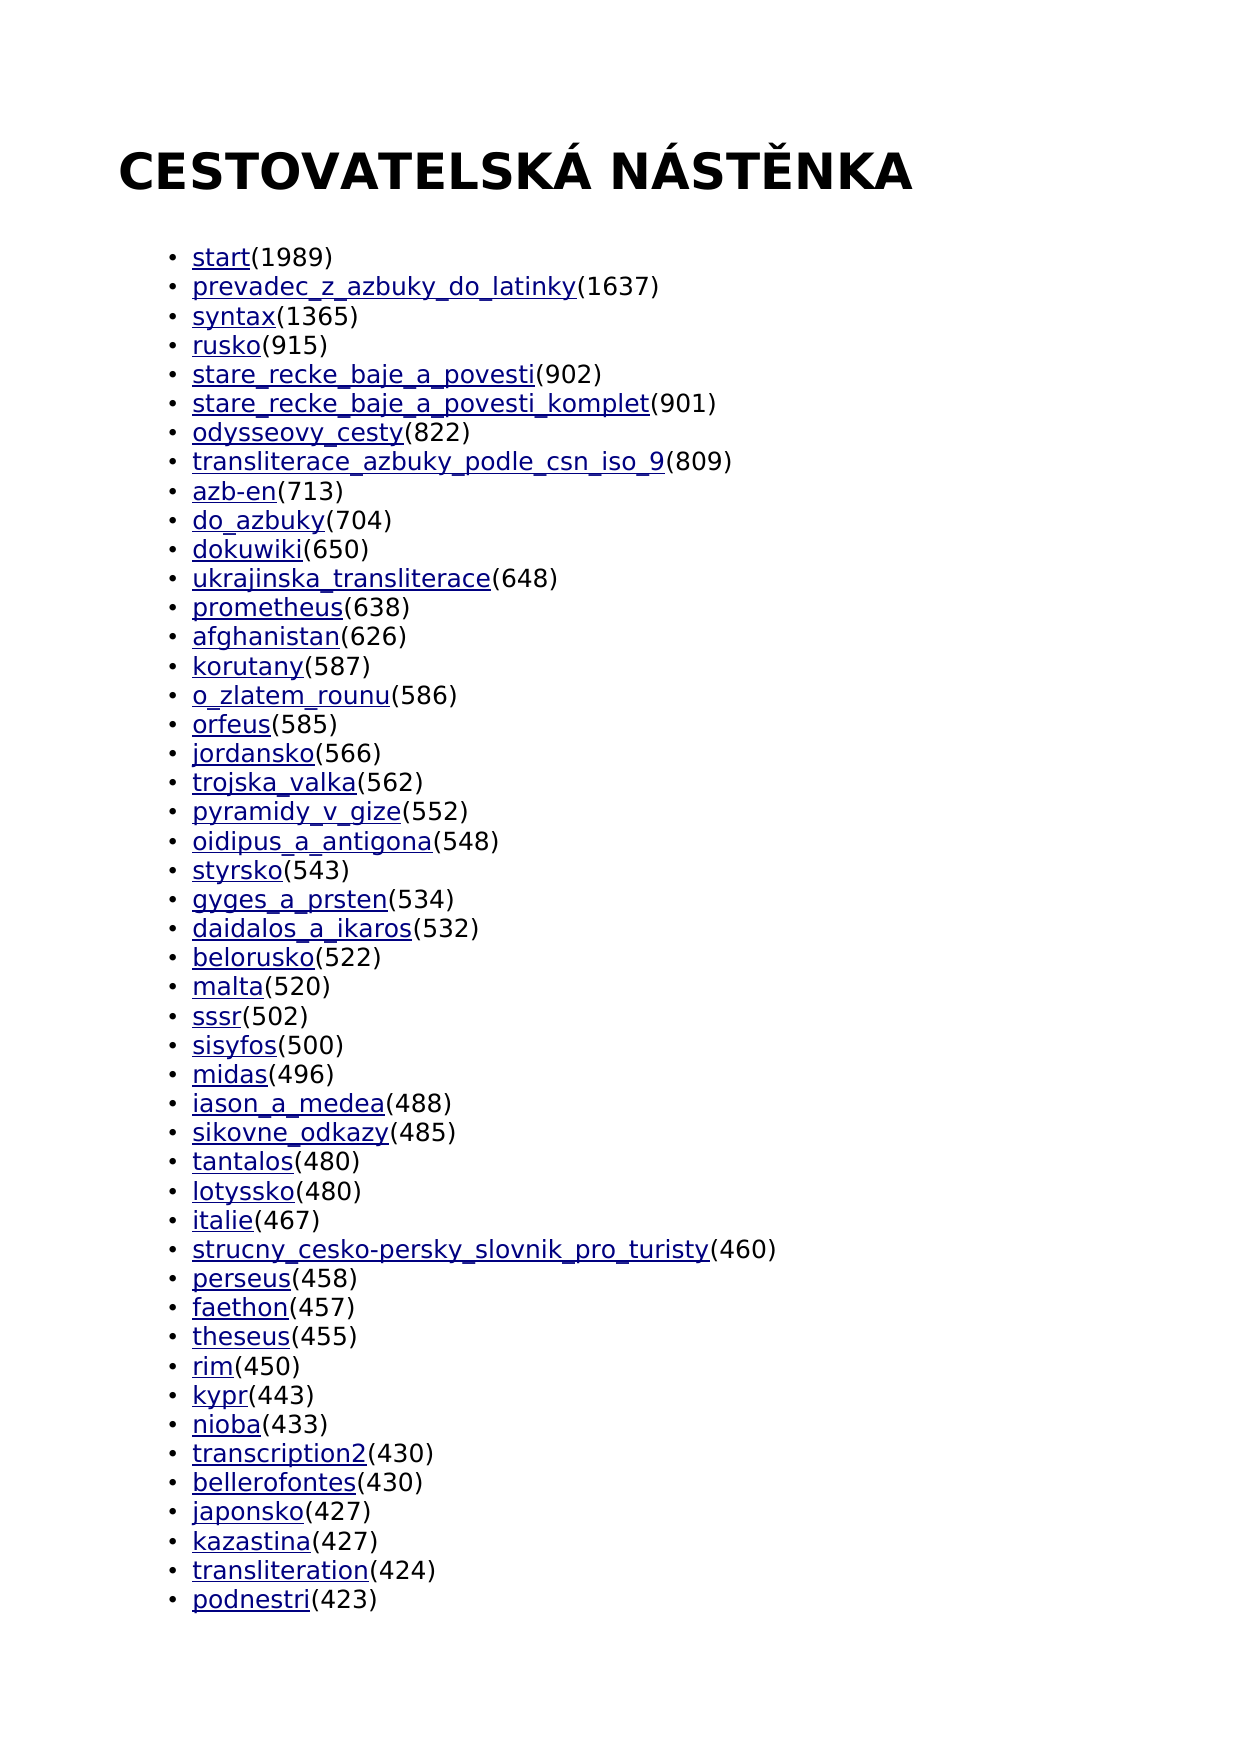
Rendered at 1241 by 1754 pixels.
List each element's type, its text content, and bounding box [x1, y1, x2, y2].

list rim(450) [177, 1352, 1122, 1381]
list gyges_a_prsten(534) [177, 885, 1122, 914]
list perseus(458) [177, 1264, 1122, 1293]
list styrsko(543) [177, 856, 1122, 885]
list start(1989) [177, 243, 1122, 272]
list do_azbuky(704) [177, 506, 1122, 535]
list strucny_cesko-persky_slovnik_pro_turisty(460) [177, 1235, 1122, 1264]
list transliterace_azbuky_podle_csn_iso_9(809) [177, 447, 1122, 477]
list kypr(443) [177, 1381, 1122, 1410]
list orfeus(585) [177, 710, 1122, 739]
list korutany(587) [177, 652, 1122, 681]
list japonsko(427) [177, 1497, 1122, 1527]
list jordansko(566) [177, 739, 1122, 768]
list o_zlatem_rounu(586) [177, 681, 1122, 710]
list belorusko(522) [177, 943, 1122, 972]
list rusko(915) [177, 331, 1122, 360]
list kazastina(427) [177, 1527, 1122, 1556]
subtitle CESTOVATELSKÁ NÁSTĚNKA [118, 143, 1122, 201]
list stare_recke_baje_a_povesti_komplet(901) [177, 389, 1122, 418]
list bellerofontes(430) [177, 1468, 1122, 1497]
list syntax(1365) [177, 302, 1122, 331]
list italie(467) [177, 1206, 1122, 1235]
list oidipus_a_antigona(548) [177, 827, 1122, 856]
list sikovne_odkazy(485) [177, 1118, 1122, 1147]
list nioba(433) [177, 1410, 1122, 1439]
list ukrajinska_transliterace(648) [177, 564, 1122, 593]
list daidalos_a_ikaros(532) [177, 914, 1122, 943]
list faethon(457) [177, 1293, 1122, 1322]
list malta(520) [177, 972, 1122, 1002]
list afghanistan(626) [177, 622, 1122, 652]
list prevadec_z_azbuky_do_latinky(1637) [177, 272, 1122, 302]
list tantalos(480) [177, 1147, 1122, 1177]
list sisyfos(500) [177, 1031, 1122, 1060]
list azb-en(713) [177, 477, 1122, 506]
list iason_a_medea(488) [177, 1089, 1122, 1118]
list transliteration(424) [177, 1556, 1122, 1585]
list transcription2(430) [177, 1439, 1122, 1468]
list odysseovy_cesty(822) [177, 418, 1122, 447]
list theseus(455) [177, 1322, 1122, 1352]
list sssr(502) [177, 1002, 1122, 1031]
list podnestri(423) [177, 1585, 1122, 1614]
list dokuwiki(650) [177, 535, 1122, 564]
list midas(496) [177, 1060, 1122, 1089]
list pyramidy_v_gize(552) [177, 797, 1122, 827]
list prometheus(638) [177, 593, 1122, 622]
list stare_recke_baje_a_povesti(902) [177, 360, 1122, 389]
list trojska_valka(562) [177, 768, 1122, 797]
list lotyssko(480) [177, 1177, 1122, 1206]
